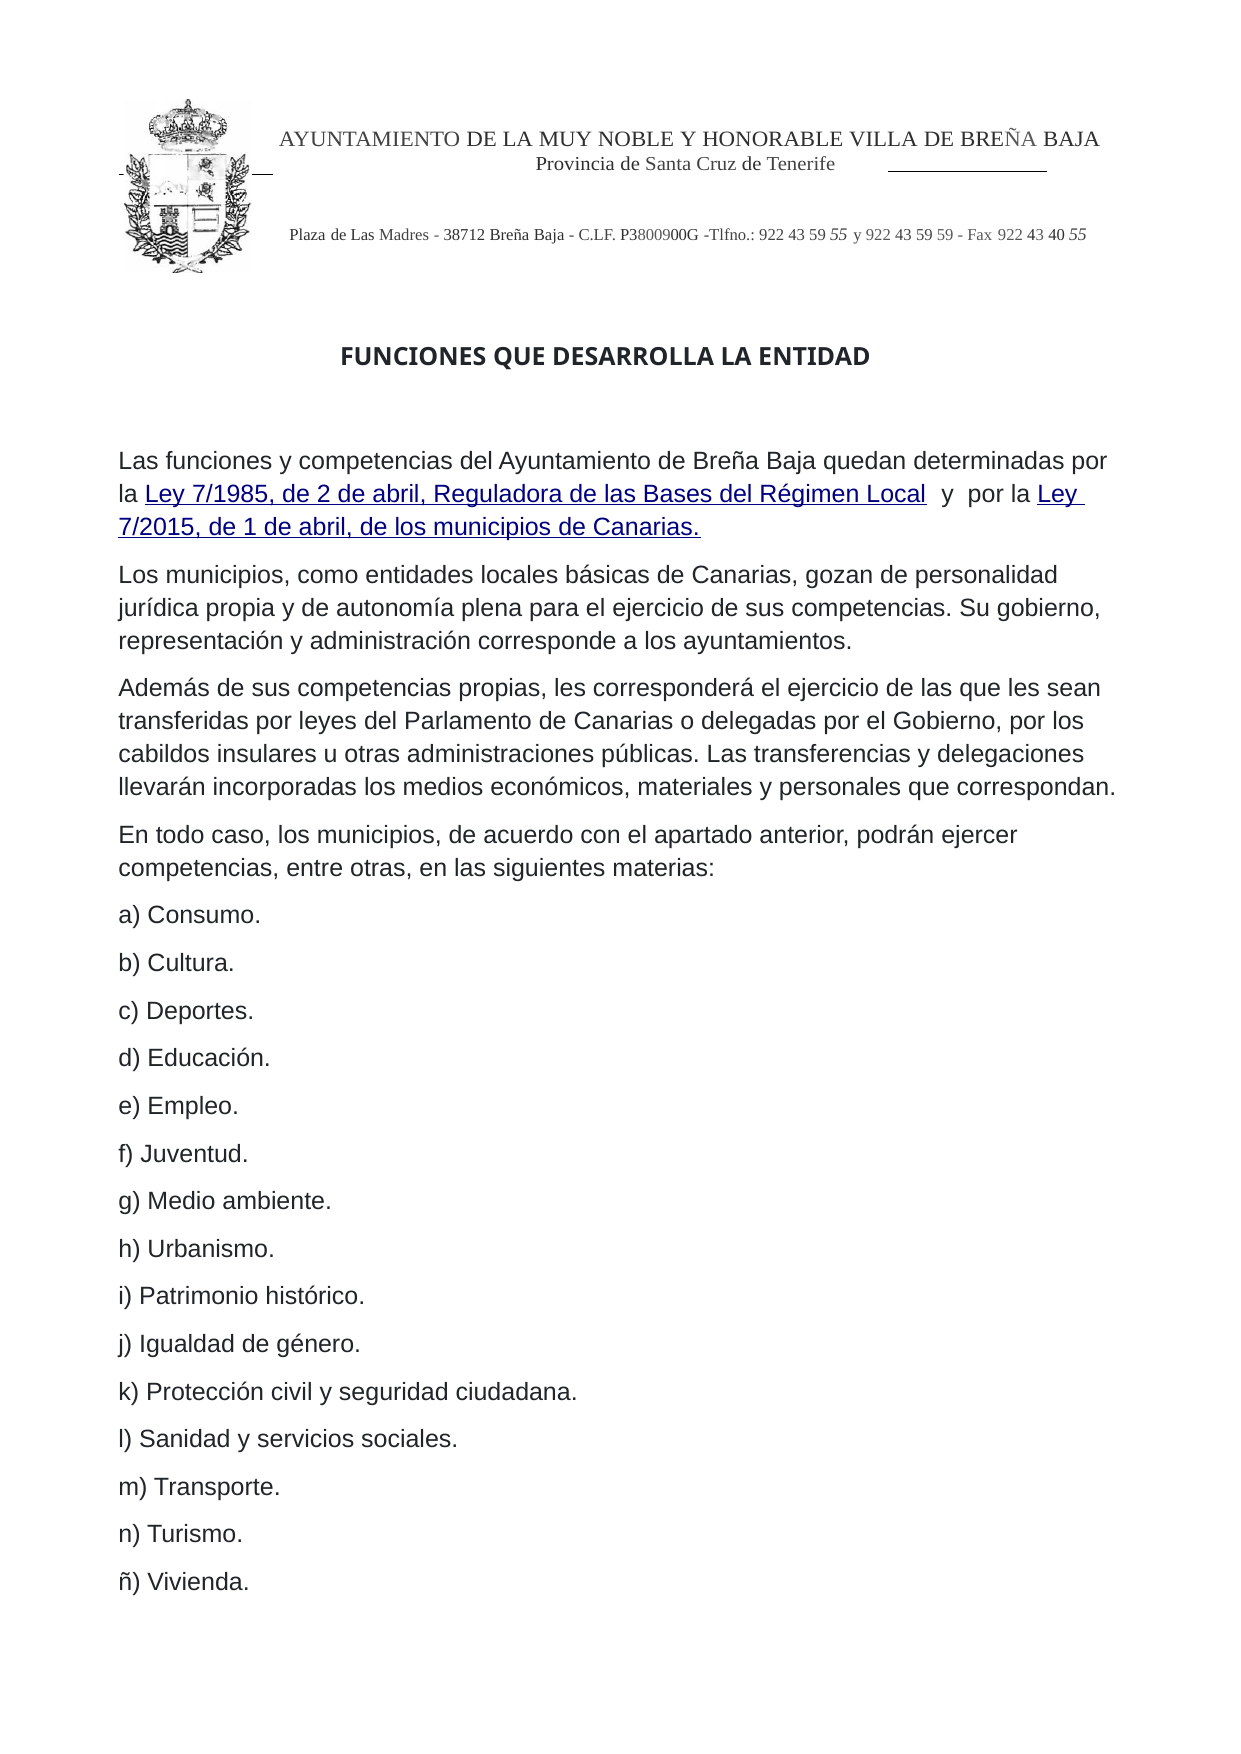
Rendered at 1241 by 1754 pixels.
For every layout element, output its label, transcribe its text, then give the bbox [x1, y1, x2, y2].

text b) Cultura. [118, 948, 1122, 977]
text j) Igualdad de género. [118, 1329, 1122, 1358]
text AYUNTAMIENTO DE LA MUY NOBLE Y HONORABLE VILLA DE BREÑA BAJA [278, 126, 1101, 151]
text a) Consumo. [118, 901, 1122, 929]
text c) Deportes. [118, 996, 1122, 1024]
text d) Educación. [118, 1043, 1122, 1072]
text Las funciones y competencias del Ayuntamiento de Breña Baja quedan determinadas por la Ley 7/1985, de 2 de abril, Reguladora de las Bases del Régimen Local y por la Ley 7/2015, de 1 de abril, de los municipios de Canarias. [118, 446, 1122, 541]
text Los municipios, como entidades locales básicas de Canarias, gozan de personalidad jurídica propia y de autonomía plena para el ejercicio de sus competencias. Su gobierno, representación y administración corresponde a los ayuntamientos. [118, 559, 1122, 654]
text i) Patrimonio histórico. [118, 1281, 1122, 1310]
text ñ) Vivienda. [118, 1567, 1122, 1596]
text h) Urbanismo. [118, 1234, 1122, 1262]
text FUNCIONES QUE DESARROLLA LA ENTIDAD [340, 338, 1122, 372]
text n) Turismo. [118, 1519, 1122, 1548]
text En todo caso, los municipios, de acuerdo con el apartado anterior, podrán ejercer competencias, entre otras, en las siguientes materias: [118, 820, 1122, 882]
text e) Empleo. [118, 1091, 1122, 1120]
text f) Juventud. [118, 1138, 1122, 1167]
text g) Medio ambiente. [118, 1186, 1122, 1215]
text m) Transporte. [118, 1472, 1122, 1501]
text Además de sus competencias propias, les corresponderá el ejercicio de las que les sean transferidas por leyes del Parlamento de Canarias o delegadas por el Gobierno, por los cabildos insulares u otras administraciones públicas. Las transferencias y delegaciones llevarán incorporadas los medios económicos, materiales y personales que correspondan. [118, 673, 1122, 801]
text Provincia de Santa Cruz de Tenerife [291, 152, 1122, 174]
text l) Sanidad y servicios sociales. [118, 1424, 1122, 1453]
text Plaza de Las Madres - 38712 Breña Baja - C.LF. P3800900G -Tlfno.: 922 43 59 55 y 922 43 59 59 - Fax 922 43 40 55 [276, 224, 1101, 244]
picture [123, 99, 252, 273]
text k) Protección civil y seguridad ciudadana. [118, 1377, 1122, 1405]
